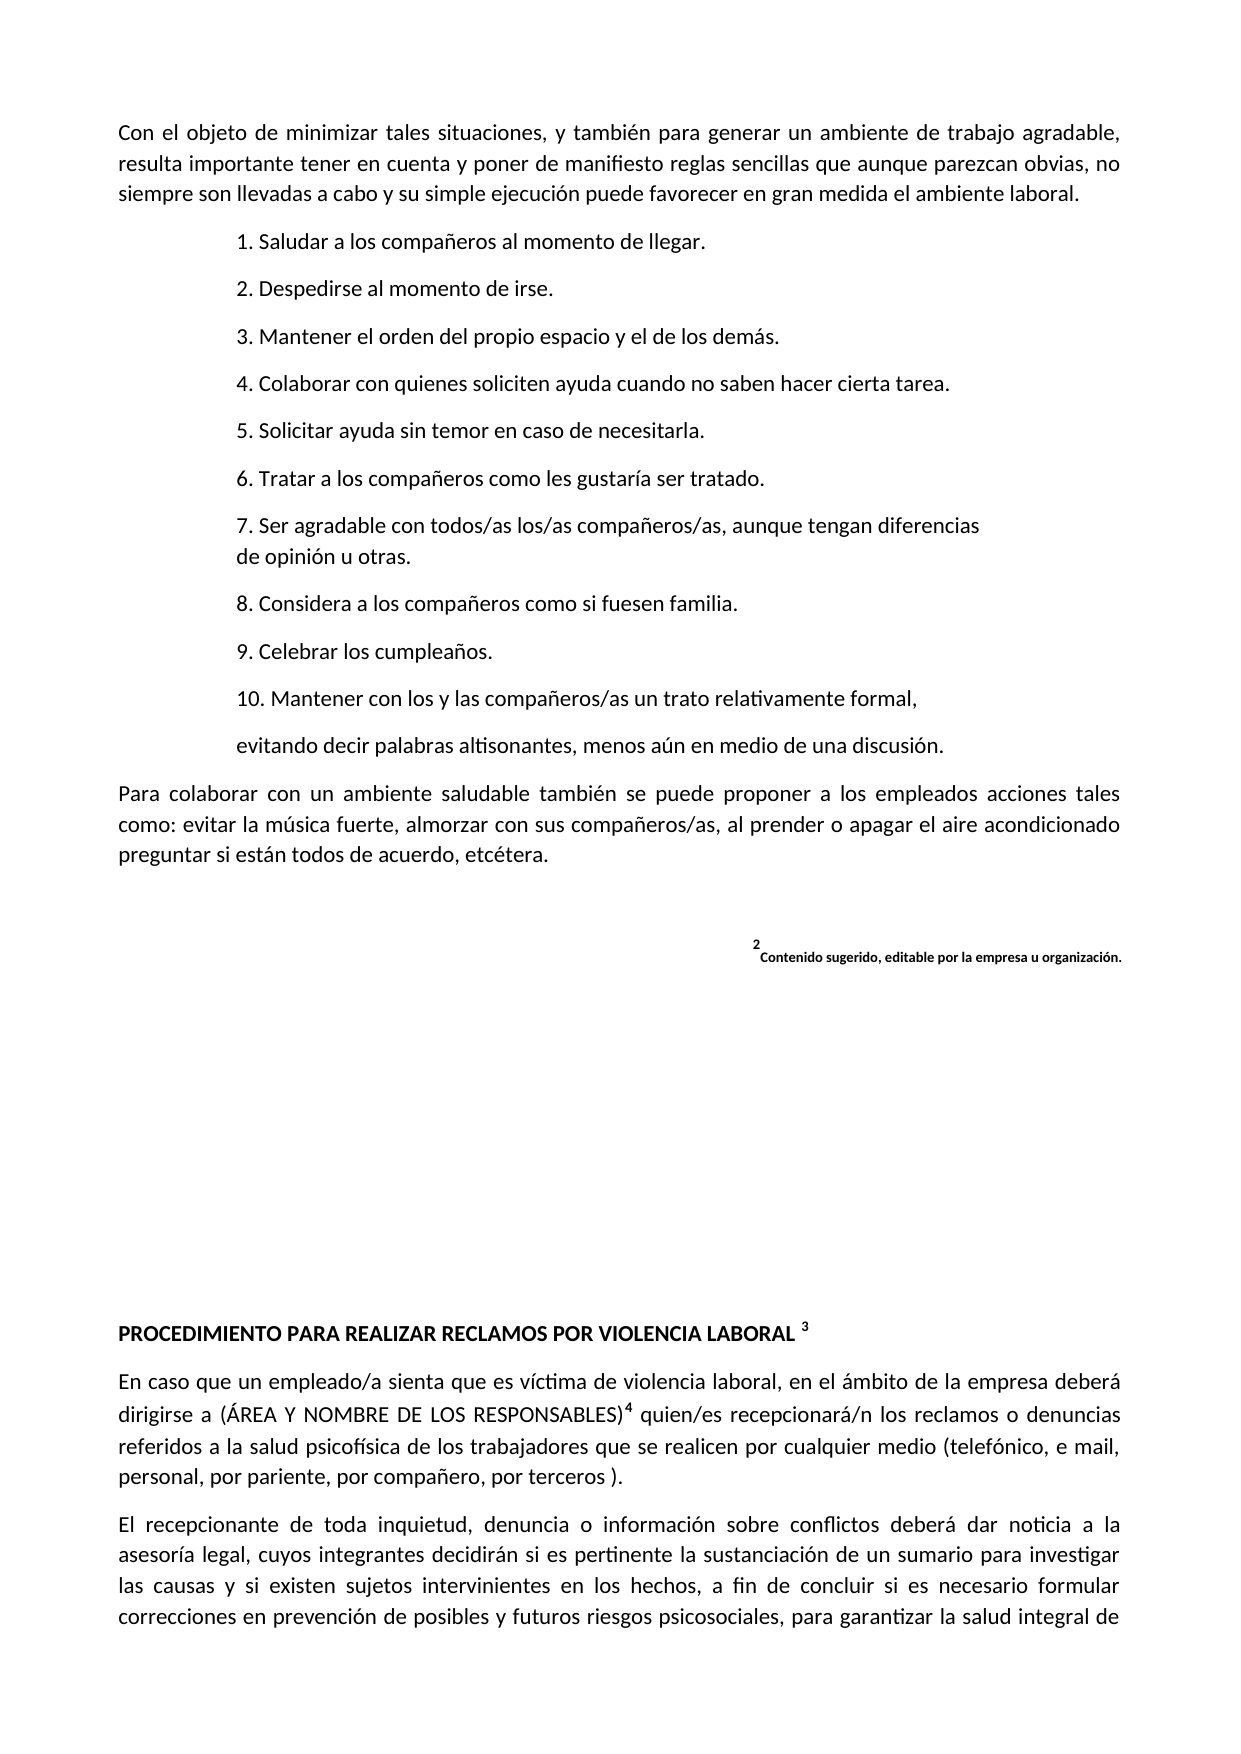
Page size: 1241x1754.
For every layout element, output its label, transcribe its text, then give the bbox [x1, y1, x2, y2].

text 4. Colaborar con quienes soliciten ayuda cuando no saben hacer cierta tarea. [118, 369, 1122, 397]
text 9. Celebrar los cumpleaños. [118, 637, 1122, 665]
text 5. Solicitar ayuda sin temor en caso de necesitarla. [118, 417, 1122, 444]
text En caso que un empleado/a sienta que es víctima de violencia laboral, en el ámbito de la empresa deberá dirigirse a (ÁREA Y NOMBRE DE LOS RESPONSABLES)4 quien/es recepcionará/n los reclamos o denuncias referidos a la salud psicofísica de los trabajadores que se realicen por cualquier medio (telefónico, e mail, personal, por pariente, por compañero, por terceros ). [118, 1367, 1122, 1491]
text 3. Mantener el orden del propio espacio y el de los demás. [118, 322, 1122, 350]
text 2. Despedirse al momento de irse. [118, 274, 1122, 302]
text El recepcionante de toda inquietud, denuncia o información sobre conflictos deberá dar noticia a la asesoría legal, cuyos integrantes decidirán si es pertinente la sustanciación de un sumario para investigar las causas y si existen sujetos intervinientes en los hechos, a fin de concluir si es necesario formular correcciones en prevención de posibles y futuros riesgos psicosociales, para garantizar la salud integral de [118, 1510, 1122, 1630]
text 6. Tratar a los compañeros como les gustaría ser tratado. [118, 464, 1122, 492]
text PROCEDIMIENTO PARA REALIZAR RECLAMOS POR VIOLENCIA LABORAL 3 [118, 1317, 1122, 1348]
text evitando decir palabras altisonantes, menos aún en medio de una discusión. [118, 732, 1122, 760]
text 8. Considera a los compañeros como si fuesen familia. [118, 589, 1122, 617]
text 10. Mantener con los y las compañeros/as un trato relativamente formal, [118, 684, 1122, 712]
text Para colaborar con un ambiente saludable también se puede proponer a los empleados acciones tales como: evitar la música fuerte, almorzar con sus compañeros/as, al prender o apagar el aire acondicionado preguntar si están todos de acuerdo, etcétera. [118, 779, 1122, 868]
text 7. Ser agradable con todos/as los/as compañeros/as, aunque tengan diferencias de opinión u otras. [118, 511, 1122, 570]
text 1. Saludar a los compañeros al momento de llegar. [118, 227, 1122, 255]
text 2Contenido sugerido, editable por la empresa u organización. [118, 935, 1122, 966]
text Con el objeto de minimizar tales situaciones, y también para generar un ambiente de trabajo agradable, resulta importante tener en cuenta y poner de manifiesto reglas sencillas que aunque parezcan obvias, no siempre son llevadas a cabo y su simple ejecución puede favorecer en gran medida el ambiente laboral. [118, 118, 1122, 208]
